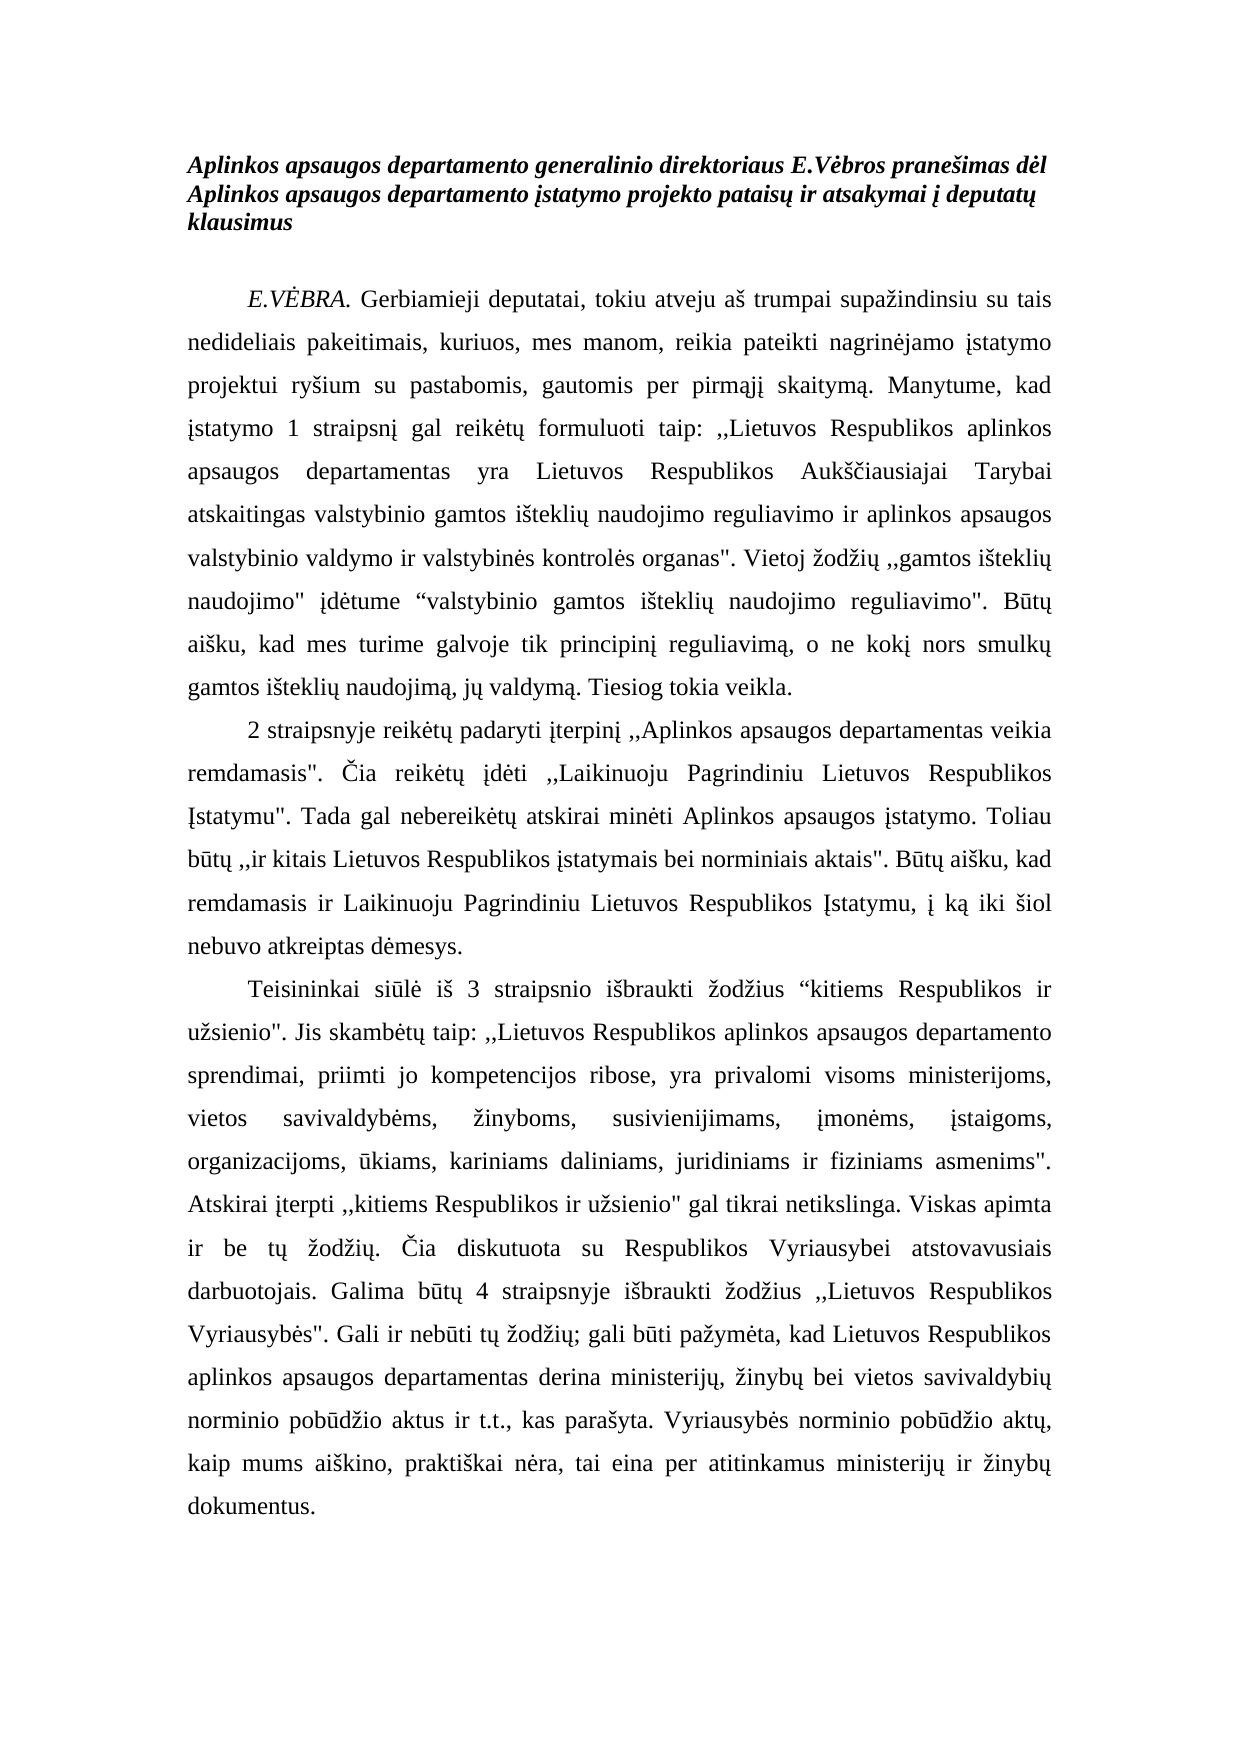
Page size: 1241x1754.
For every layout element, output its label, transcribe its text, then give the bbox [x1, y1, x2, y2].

subtitle Aplinkos apsaugos departamento generalinio direktoriaus E.Vėbros pranešimas dėl Aplinkos apsaugos departamento įstatymo projekto pataisų ir atsakymai į deputatų klausimus [187, 150, 1053, 236]
text Teisininkai siūlė iš 3 straipsnio išbraukti žodžius “kitiems Respublikos ir užsienio". Jis skambėtų taip: ,,Lietuvos Respublikos aplinkos apsaugos departamento sprendimai, priimti jo kompetencijos ribose, yra privalomi visoms ministerijoms, vietos savivaldybėms, žinyboms, susivienijimams, įmonėms, įstaigoms, organizacijoms, ūkiams, kariniams daliniams, juridiniams ir fiziniams asmenims". Atskirai įterpti ,,kitiems Respublikos ir užsienio" gal tikrai netikslinga. Viskas apimta ir be tų žodžių. Čia diskutuota su Respublikos Vyriausybei atstovavusiais darbuotojais. Galima būtų 4 straipsnyje išbraukti žodžius ,,Lietuvos Respublikos Vyriausybės". Gali ir nebūti tų žodžių; gali būti pažymėta, kad Lietuvos Respublikos aplinkos apsaugos departamentas derina ministerijų, žinybų bei vietos savivaldybių norminio pobūdžio aktus ir t.t., kas parašyta. Vyriausybės norminio pobūdžio aktų, kaip mums aiškino, praktiškai nėra, tai eina per atitinkamus ministerijų ir žinybų dokumentus. [187, 974, 1053, 1520]
text E.VĖBRA. Gerbiamieji deputatai, tokiu atveju aš trumpai supažindinsiu su tais nedideliais pakeitimais, kuriuos, mes manom, reikia pateikti nagrinėjamo įstatymo projektui ryšium su pastabomis, gautomis per pirmąjį skaitymą. Manytume, kad įstatymo 1 straipsnį gal reikėtų formuluoti taip: ,,Lietuvos Respublikos aplinkos apsaugos departamentas yra Lietuvos Respublikos Aukščiausiajai Tarybai atskaitingas valstybinio gamtos išteklių naudojimo reguliavimo ir aplinkos apsaugos valstybinio valdymo ir valstybinės kontrolės organas". Vietoj žodžių ,,gamtos išteklių naudojimo" įdėtume “valstybinio gamtos išteklių naudojimo reguliavimo". Būtų aišku, kad mes turime galvoje tik principinį reguliavimą, o ne kokį nors smulkų gamtos išteklių naudojimą, jų valdymą. Tiesiog tokia veikla. [187, 284, 1053, 701]
text 2 straipsnyje reikėtų padaryti įterpinį ,,Aplinkos apsaugos departamentas veikia remdamasis". Čia reikėtų įdėti ,,Laikinuoju Pagrindiniu Lietuvos Respublikos Įstatymu". Tada gal nebereikėtų atskirai minėti Aplinkos apsaugos įstatymo. Toliau būtų ,,ir kitais Lietuvos Respublikos įstatymais bei norminiais aktais". Būtų aišku, kad remdamasis ir Laikinuoju Pagrindiniu Lietuvos Respublikos Įstatymu, į ką iki šiol nebuvo atkreiptas dėmesys. [187, 715, 1053, 959]
